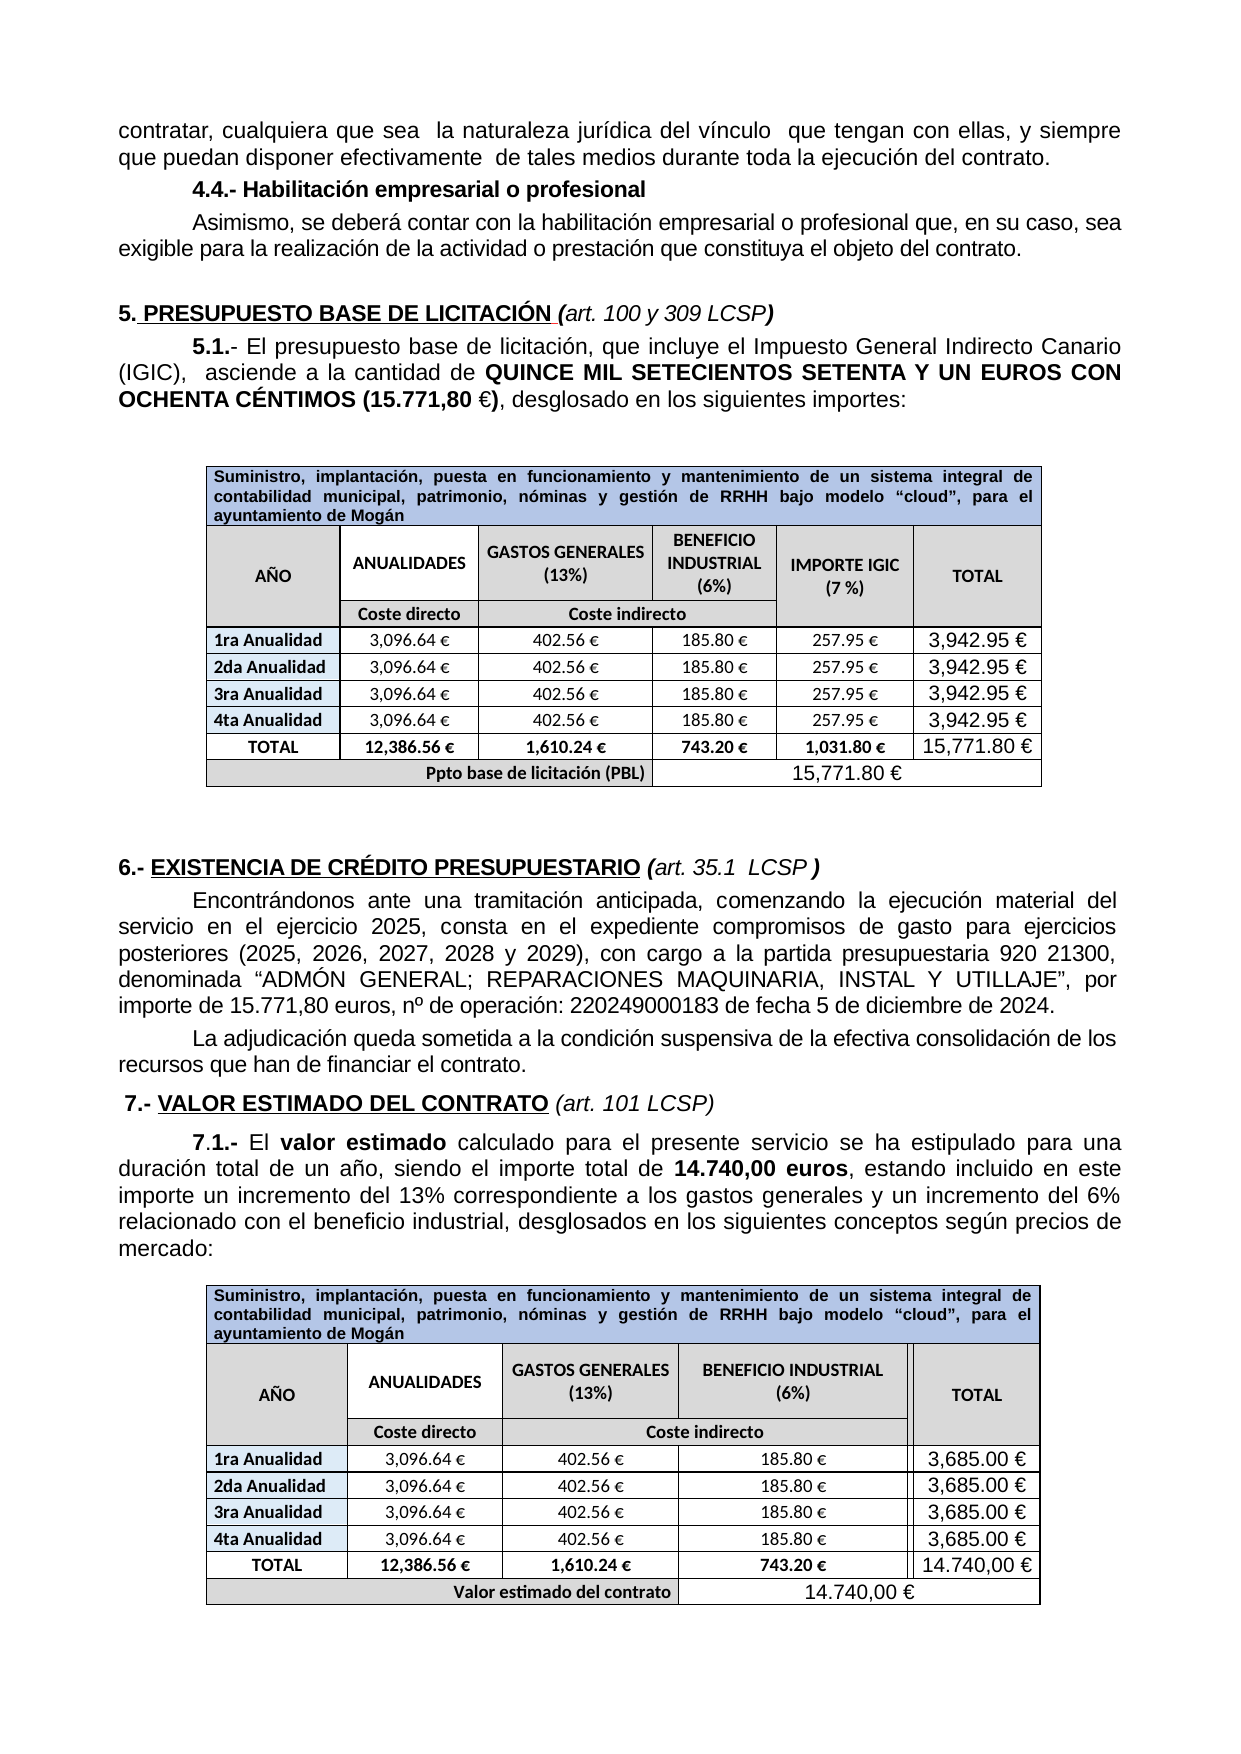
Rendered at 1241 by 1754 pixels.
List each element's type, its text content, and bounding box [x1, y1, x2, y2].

table_cell 1.031,80 € [777, 734, 913, 759]
table_cell 402,56 € [479, 654, 652, 679]
table_cell 3.096,64 € [348, 1473, 502, 1498]
table_cell IMPORTE IGIC (7 %) [777, 526, 913, 626]
table_cell 2da Anualidad [207, 654, 339, 679]
table_cell 3ra Anualidad [207, 681, 339, 706]
table_cell GASTOS GENERALES (13%) [503, 1344, 678, 1418]
text contratar, cualquiera que sea la naturaleza jurídica del vínculo que tengan con ellas, y siempre que puedan disponer efectivamente de tales medios durante toda la ejecución del contrato. [118, 117, 1122, 170]
table_cell 257,95 € [777, 707, 913, 733]
table_cell AÑO [207, 526, 339, 626]
table_cell 12.386,56 € [348, 1552, 502, 1578]
table_cell 15.771,80 € [914, 734, 1041, 759]
table_cell 185,80 € [679, 1473, 907, 1498]
table_cell 3.942,95 € [914, 681, 1041, 706]
table_cell Coste directo [341, 601, 478, 626]
table_cell 3.942,95 € [914, 628, 1041, 653]
table_header Suministro, implantación, puesta en funcionamiento y mantenimiento de un sistema integral de contabilidad municipal, patrimonio, nóminas y gestión de RRHH bajo modelo “cloud”, para el ayuntamiento de Mogán [207, 1286, 1039, 1343]
table_cell 257,95 € [777, 628, 913, 653]
table_cell Ppto base de licitación (PBL) [207, 760, 652, 786]
table_cell 15.771,80 € [653, 760, 1041, 786]
table_cell 2da Anualidad [207, 1473, 347, 1498]
text 7.1.- El valor estimado calculado para el presente servicio se ha estipulado para una duración total de un año, siendo el importe total de 14.740,00 euros, estando incluido en este importe un incremento del 13% correspondiente a los gastos generales y un incremento del 6% relacionado con el beneficio industrial, desglosados en los siguientes conceptos según precios de mercado: [118, 1129, 1122, 1261]
table_cell 1.610,24 € [503, 1552, 678, 1578]
table_cell 185,80 € [653, 707, 776, 733]
table_cell 185,80 € [679, 1499, 907, 1524]
table_cell 402,56 € [503, 1446, 678, 1471]
table_cell 402,56 € [503, 1473, 678, 1498]
table_header Suministro, implantación, puesta en funcionamiento y mantenimiento de un sistema integral de contabilidad municipal, patrimonio, nóminas y gestión de RRHH bajo modelo “cloud”, para el ayuntamiento de Mogán [207, 467, 1041, 525]
text 7.- VALOR ESTIMADO DEL CONTRATO (art. 101 LCSP) [65, 1090, 1122, 1117]
table_cell 1ra Anualidad [207, 1446, 347, 1471]
table_cell ANUALIDADES [341, 526, 478, 600]
table_cell BENEFICIO INDUSTRIAL (6%) [679, 1344, 907, 1418]
table_cell 1ra Anualidad [207, 628, 339, 653]
table_cell 3ra Anualidad [207, 1499, 347, 1524]
table_cell 3.096,64 € [341, 628, 478, 653]
table_cell 4ta Anualidad [207, 1526, 347, 1551]
table_cell 12.386,56 € [341, 734, 478, 759]
text La adjudicación queda sometida a la condición suspensiva de la efectiva consolidación de los recursos que han de financiar el contrato. [118, 1025, 1117, 1078]
text 6.- EXISTENCIA DE CRÉDITO PRESUPUESTARIO (art. 35.1 LCSP ) [118, 854, 1122, 881]
table_cell 743,20 € [679, 1552, 907, 1578]
table_cell 402,56 € [479, 681, 652, 706]
text Asimismo, se deberá contar con la habilitación empresarial o profesional que, en su caso, sea exigible para la realización de la actividad o prestación que constituya el objeto del contrato. [118, 209, 1122, 262]
table_cell 3.096,64 € [341, 681, 478, 706]
table_cell 3.096,64 € [341, 654, 478, 679]
text 5. PRESUPUESTO BASE DE LICITACIÓN (art. 100 y 309 LCSP) [118, 300, 1122, 327]
table_cell [908, 1499, 913, 1524]
table_cell 185,80 € [653, 654, 776, 679]
table_cell 3.685,00 € [914, 1473, 1039, 1498]
table_cell 3.685,00 € [914, 1499, 1039, 1524]
table_cell 1.610,24 € [479, 734, 652, 759]
table_cell Coste indirecto [479, 601, 776, 626]
table_cell 257,95 € [777, 681, 913, 706]
table_cell 185,80 € [653, 681, 776, 706]
table_cell 402,56 € [503, 1526, 678, 1551]
text Encontrándonos ante una tramitación anticipada, comenzando la ejecución material del servicio en el ejercicio 2025, consta en el expediente compromisos de gasto para ejercicios posteriores (2025, 2026, 2027, 2028 y 2029), con cargo a la partida presupuestaria 920 21300, denominada “ADMÓN GENERAL; REPARACIONES MAQUINARIA, INSTAL Y UTILLAJE”, por importe de 15.771,80 euros, nº de operación: 220249000183 de fecha 5 de diciembre de 2024. [118, 887, 1117, 1019]
table_cell 3.096,64 € [341, 707, 478, 733]
table_cell 402,56 € [479, 628, 652, 653]
table_cell [908, 1526, 913, 1551]
table_cell 14.740,00 € [914, 1552, 1039, 1578]
table_cell 3.685,00 € [914, 1526, 1039, 1551]
table_cell 3.096,64 € [348, 1526, 502, 1551]
table_cell 3.685,00 € [914, 1446, 1039, 1471]
table_cell Coste indirecto [503, 1419, 907, 1445]
table_cell [908, 1473, 913, 1498]
table_cell [908, 1344, 913, 1445]
table_cell 743,20 € [653, 734, 776, 759]
table_cell 185,80 € [653, 628, 776, 653]
table_cell [908, 1446, 913, 1471]
table_cell 257,95 € [777, 654, 913, 679]
table_cell TOTAL [207, 734, 339, 759]
table_cell Valor estimado del contrato [207, 1579, 678, 1604]
text 5.1.- El presupuesto base de licitación, que incluye el Impuesto General Indirecto Canario (IGIC), asciende a la cantidad de QUINCE MIL SETECIENTOS SETENTA Y UN EUROS CON OCHENTA CÉNTIMOS (15.771,80 €), desglosado en los siguientes importes: [118, 333, 1122, 412]
table_cell 185,80 € [679, 1526, 907, 1551]
table_cell TOTAL [914, 1344, 1039, 1445]
table_cell BENEFICIO INDUSTRIAL (6%) [653, 526, 776, 600]
table_cell ANUALIDADES [348, 1344, 502, 1418]
table_cell TOTAL [914, 526, 1041, 626]
text 4.4.- Habilitación empresarial o profesional [118, 176, 1122, 203]
table_cell AÑO [207, 1344, 347, 1445]
table_cell 402,56 € [479, 707, 652, 733]
table_cell TOTAL [207, 1552, 347, 1578]
table_cell 3.942,95 € [914, 707, 1041, 733]
table_cell 4ta Anualidad [207, 707, 339, 733]
table_cell 3.942,95 € [914, 654, 1041, 679]
table_cell 3.096,64 € [348, 1446, 502, 1471]
table_cell 14.740,00 € [679, 1579, 1039, 1604]
table_cell [908, 1552, 913, 1578]
table_cell 185,80 € [679, 1446, 907, 1471]
table_cell 402,56 € [503, 1499, 678, 1524]
table_cell Coste directo [348, 1419, 502, 1445]
table_cell 3.096,64 € [348, 1499, 502, 1524]
table_cell GASTOS GENERALES (13%) [479, 526, 652, 600]
